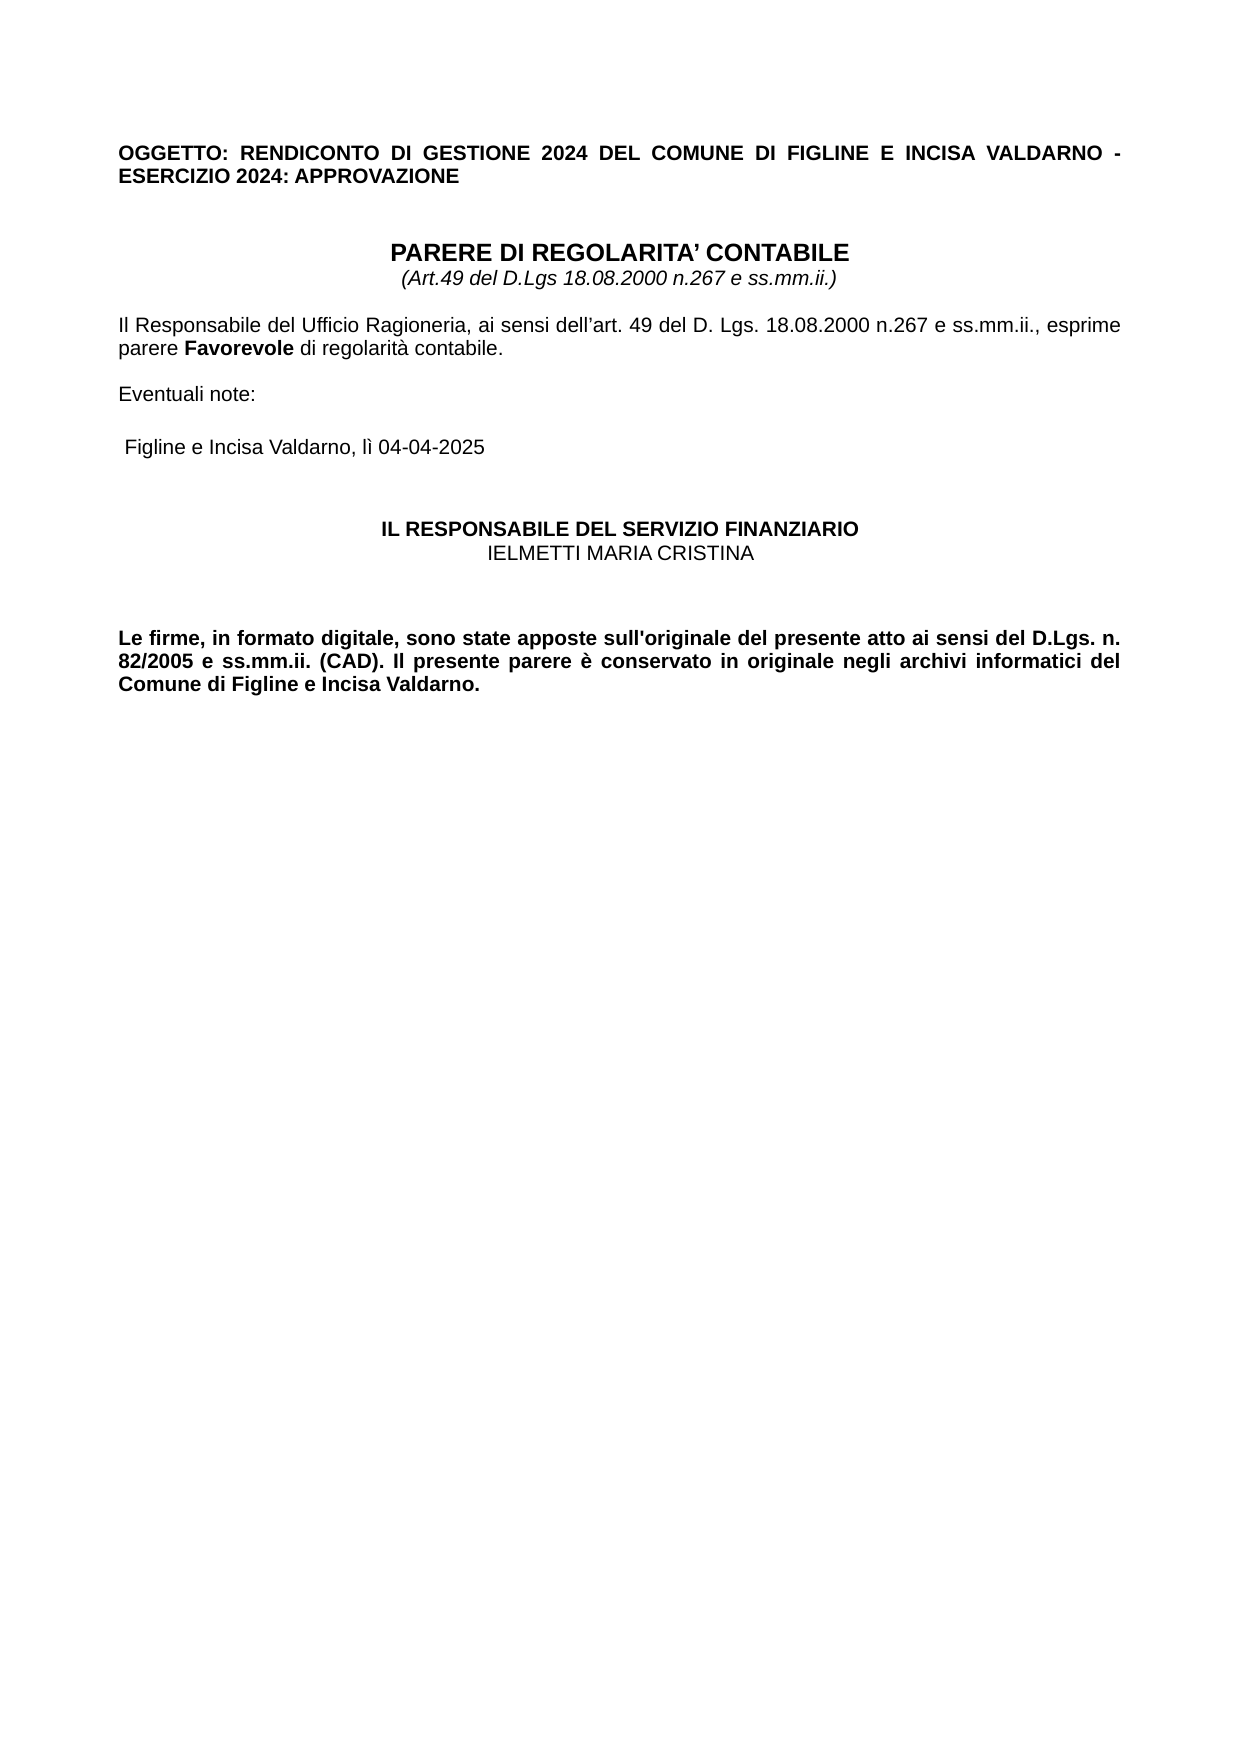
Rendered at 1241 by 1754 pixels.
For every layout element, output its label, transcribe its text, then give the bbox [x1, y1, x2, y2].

text PARERE DI REGOLARITA’ CONTABILE [118, 239, 1122, 267]
table_header Figline e Incisa Valdarno, lì 04-04-2025 [118, 430, 1122, 465]
text OGGETTO: RENDICONTO DI GESTIONE 2024 DEL COMUNE DI FIGLINE E INCISA VALDARNO - ESERCIZIO 2024: APPROVAZIONE [118, 141, 1122, 188]
text Il Responsabile del Ufficio Ragioneria, ai sensi dell’art. 49 del D. Lgs. 18.08.2000 n.267 e ss.mm.ii., esprime parere Favorevole di regolarità contabile. [118, 313, 1122, 360]
text Le firme, in formato digitale, sono state apposte sull'originale del presente atto ai sensi del D.Lgs. n. 82/2005 e ss.mm.ii. (CAD). Il presente parere è conservato in originale negli archivi informatici del Comune di Figline e Incisa Valdarno. [118, 626, 1122, 696]
text (Art.49 del D.Lgs 18.08.2000 n.267 e ss.mm.ii.) [118, 267, 1122, 290]
table_cell IL RESPONSABILE DEL SERVIZIO FINANZIARIO IELMETTI MARIA CRISTINA [118, 465, 1122, 571]
text Eventuali note: [118, 383, 1122, 406]
